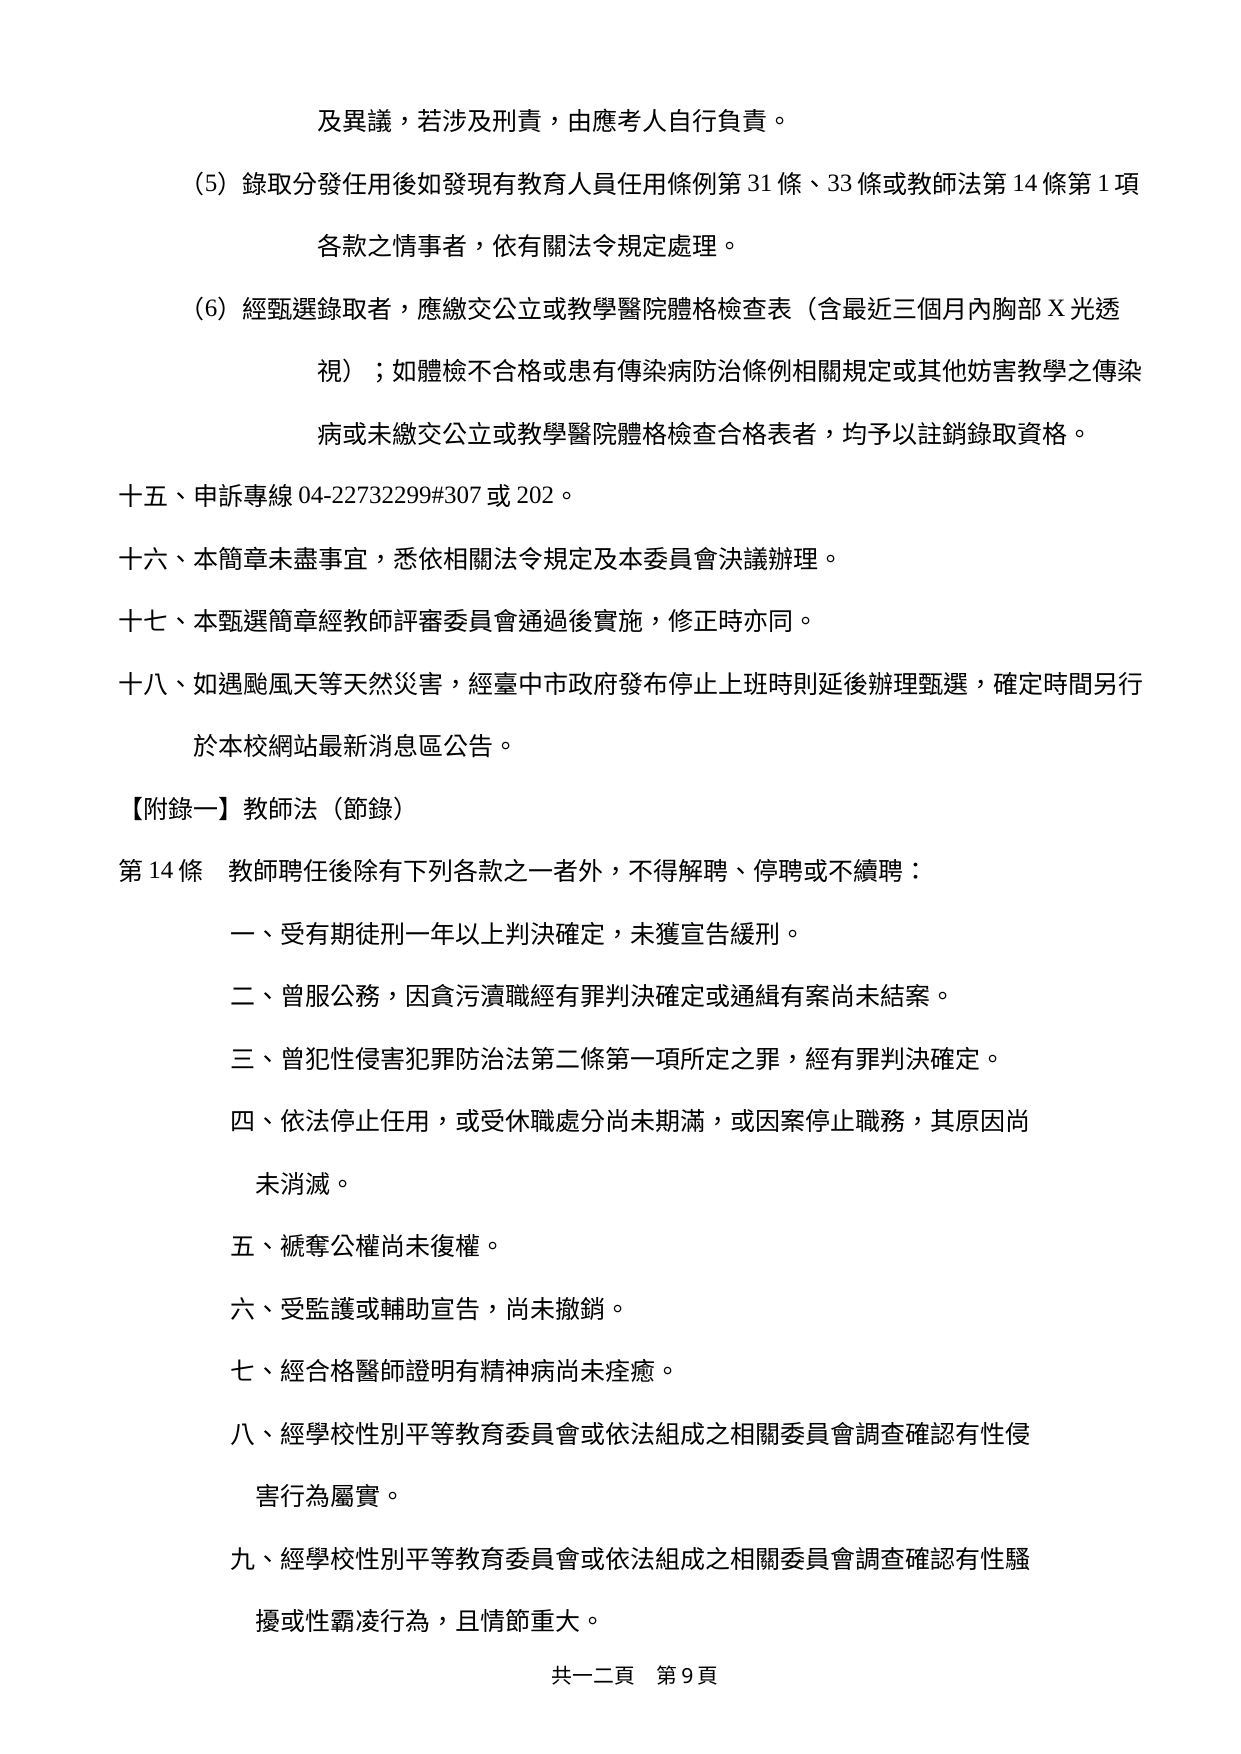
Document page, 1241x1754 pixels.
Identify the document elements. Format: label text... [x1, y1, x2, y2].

text 七、經合格醫師證明有精神病尚未痊癒。 [118, 1328, 1152, 1391]
text 十五、申訴專線04-22732299#307或202。 [118, 453, 1152, 516]
text 害行為屬實。 [118, 1453, 1152, 1516]
text 六、受監護或輔助宣告，尚未撤銷。 [118, 1266, 1152, 1328]
text 擾或性霸凌行為，且情節重大。 [118, 1578, 1152, 1641]
text 五、褫奪公權尚未復權。 [118, 1203, 1152, 1266]
text 二、曾服公務，因貪污瀆職經有罪判決確定或通緝有案尚未結案。 [118, 953, 1152, 1016]
text 三、曾犯性侵害犯罪防治法第二條第一項所定之罪，經有罪判決確定。 [118, 1016, 1152, 1078]
text 一、受有期徒刑一年以上判決確定，未獲宣告緩刑。 [118, 891, 1152, 953]
text 第14條 教師聘任後除有下列各款之一者外，不得解聘、停聘或不續聘： [118, 828, 1152, 891]
text 十八、如遇颱風天等天然災害，經臺中市政府發布停止上班時則延後辦理甄選，確定時間另行於本校網站最新消息區公告。 [118, 641, 1152, 766]
list 及異議，若涉及刑責，由應考人自行負責。 [179, 78, 1152, 141]
text 九、經學校性別平等教育委員會或依法組成之相關委員會調查確認有性騷 [118, 1516, 1152, 1578]
text 【附錄一】教師法（節錄） [118, 766, 1152, 828]
list 經甄選錄取者，應繳交公立或教學醫院體格檢查表（含最近三個月內胸部X光透視）；如體檢不合格或患有傳染病防治條例相關規定或其他妨害教學之傳染病或未繳交公立或教學醫院體格檢查合格表者，均予以註銷錄取資格。 [179, 266, 1152, 453]
text 十六、本簡章未盡事宜，悉依相關法令規定及本委員會決議辦理。 [118, 516, 1152, 578]
text 四、依法停止任用，或受休職處分尚未期滿，或因案停止職務，其原因尚 [118, 1078, 1152, 1141]
list 錄取分發任用後如發現有教育人員任用條例第31條、33條或教師法第14條第1項各款之情事者，依有關法令規定處理。 [179, 141, 1152, 266]
text 十七、本甄選簡章經教師評審委員會通過後實施，修正時亦同。 [118, 578, 1152, 641]
text 八、經學校性別平等教育委員會或依法組成之相關委員會調查確認有性侵 [118, 1391, 1152, 1453]
text 未消滅。 [118, 1141, 1152, 1203]
